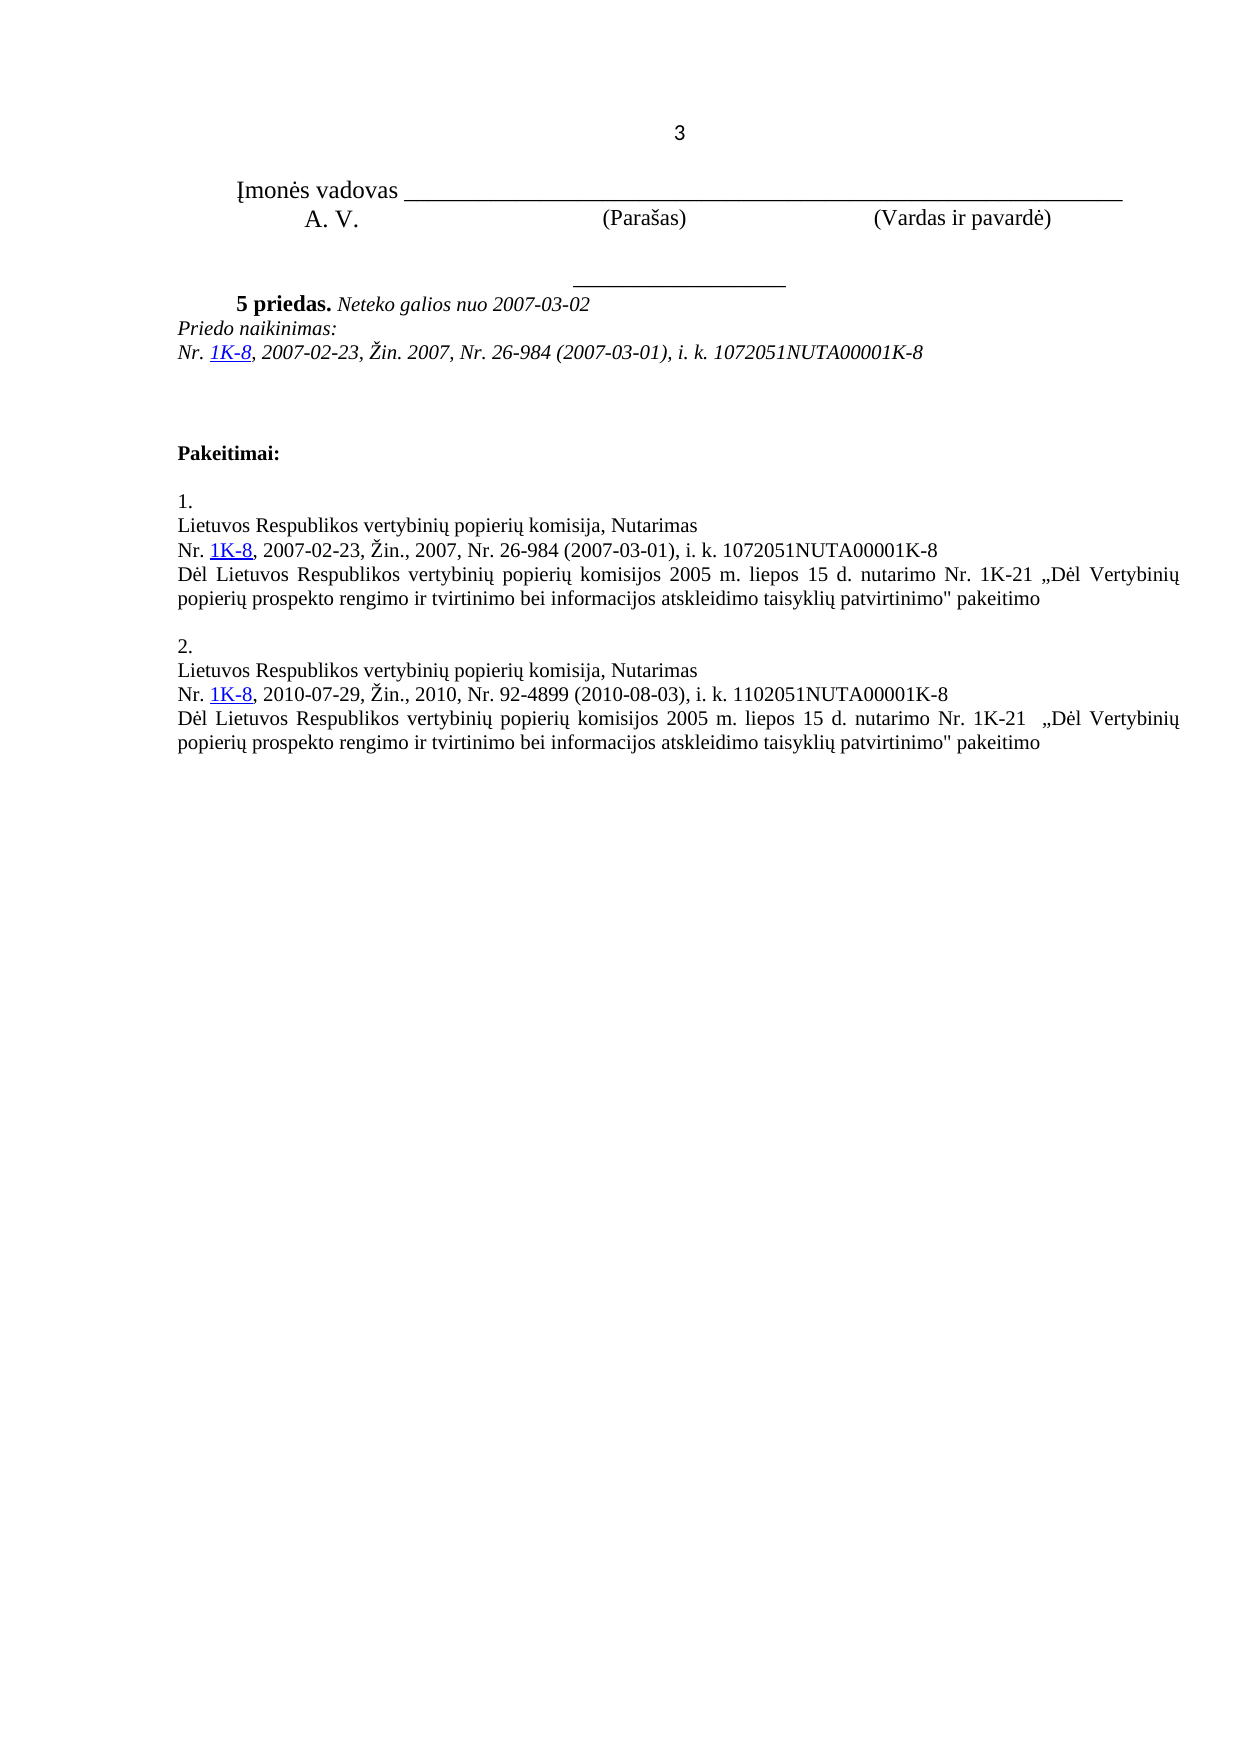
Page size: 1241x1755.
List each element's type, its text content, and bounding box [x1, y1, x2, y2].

table_header A. V. [177, 204, 486, 232]
text Pakeitimai: [177, 441, 1181, 465]
text Dėl Lietuvos Respublikos vertybinių popierių komisijos 2005 m. liepos 15 d. nutarimo Nr. 1K-21 „Dėl Vertybinių popierių prospekto rengimo ir tvirtinimo bei informacijos atskleidimo taisyklių patvirtinimo" pakeitimo [177, 562, 1181, 610]
text Priedo naikinimas: [177, 316, 1181, 340]
table_header (Parašas) [486, 204, 803, 232]
text Dėl Lietuvos Respublikos vertybinių popierių komisijos 2005 m. liepos 15 d. nutarimo Nr. 1K-21 „Dėl Vertybinių popierių prospekto rengimo ir tvirtinimo bei informacijos atskleidimo taisyklių patvirtinimo" pakeitimo [177, 706, 1181, 754]
text Lietuvos Respublikos vertybinių popierių komisija, Nutarimas [177, 658, 1181, 682]
text Lietuvos Respublikos vertybinių popierių komisija, Nutarimas [177, 513, 1181, 537]
text Įmonės vadovas [177, 175, 1181, 204]
text 5 priedas. Neteko galios nuo 2007-03-02 [177, 290, 1181, 316]
text Nr. 1K-8, 2007-02-23, Žin. 2007, Nr. 26-984 (2007-03-01), i. k. 1072051NUTA00001K-8 [177, 340, 1181, 364]
text 1. [177, 489, 1181, 513]
text 2. [177, 634, 1181, 658]
text _________________ [177, 261, 1181, 290]
text Nr. 1K-8, 2010-07-29, Žin., 2010, Nr. 92-4899 (2010-08-03), i. k. 1102051NUTA00001K-8 [177, 682, 1181, 706]
table_header (Vardas ir pavardė) [803, 204, 1122, 232]
text Nr. 1K-8, 2007-02-23, Žin., 2007, Nr. 26-984 (2007-03-01), i. k. 1072051NUTA00001K-8 [177, 537, 1181, 562]
